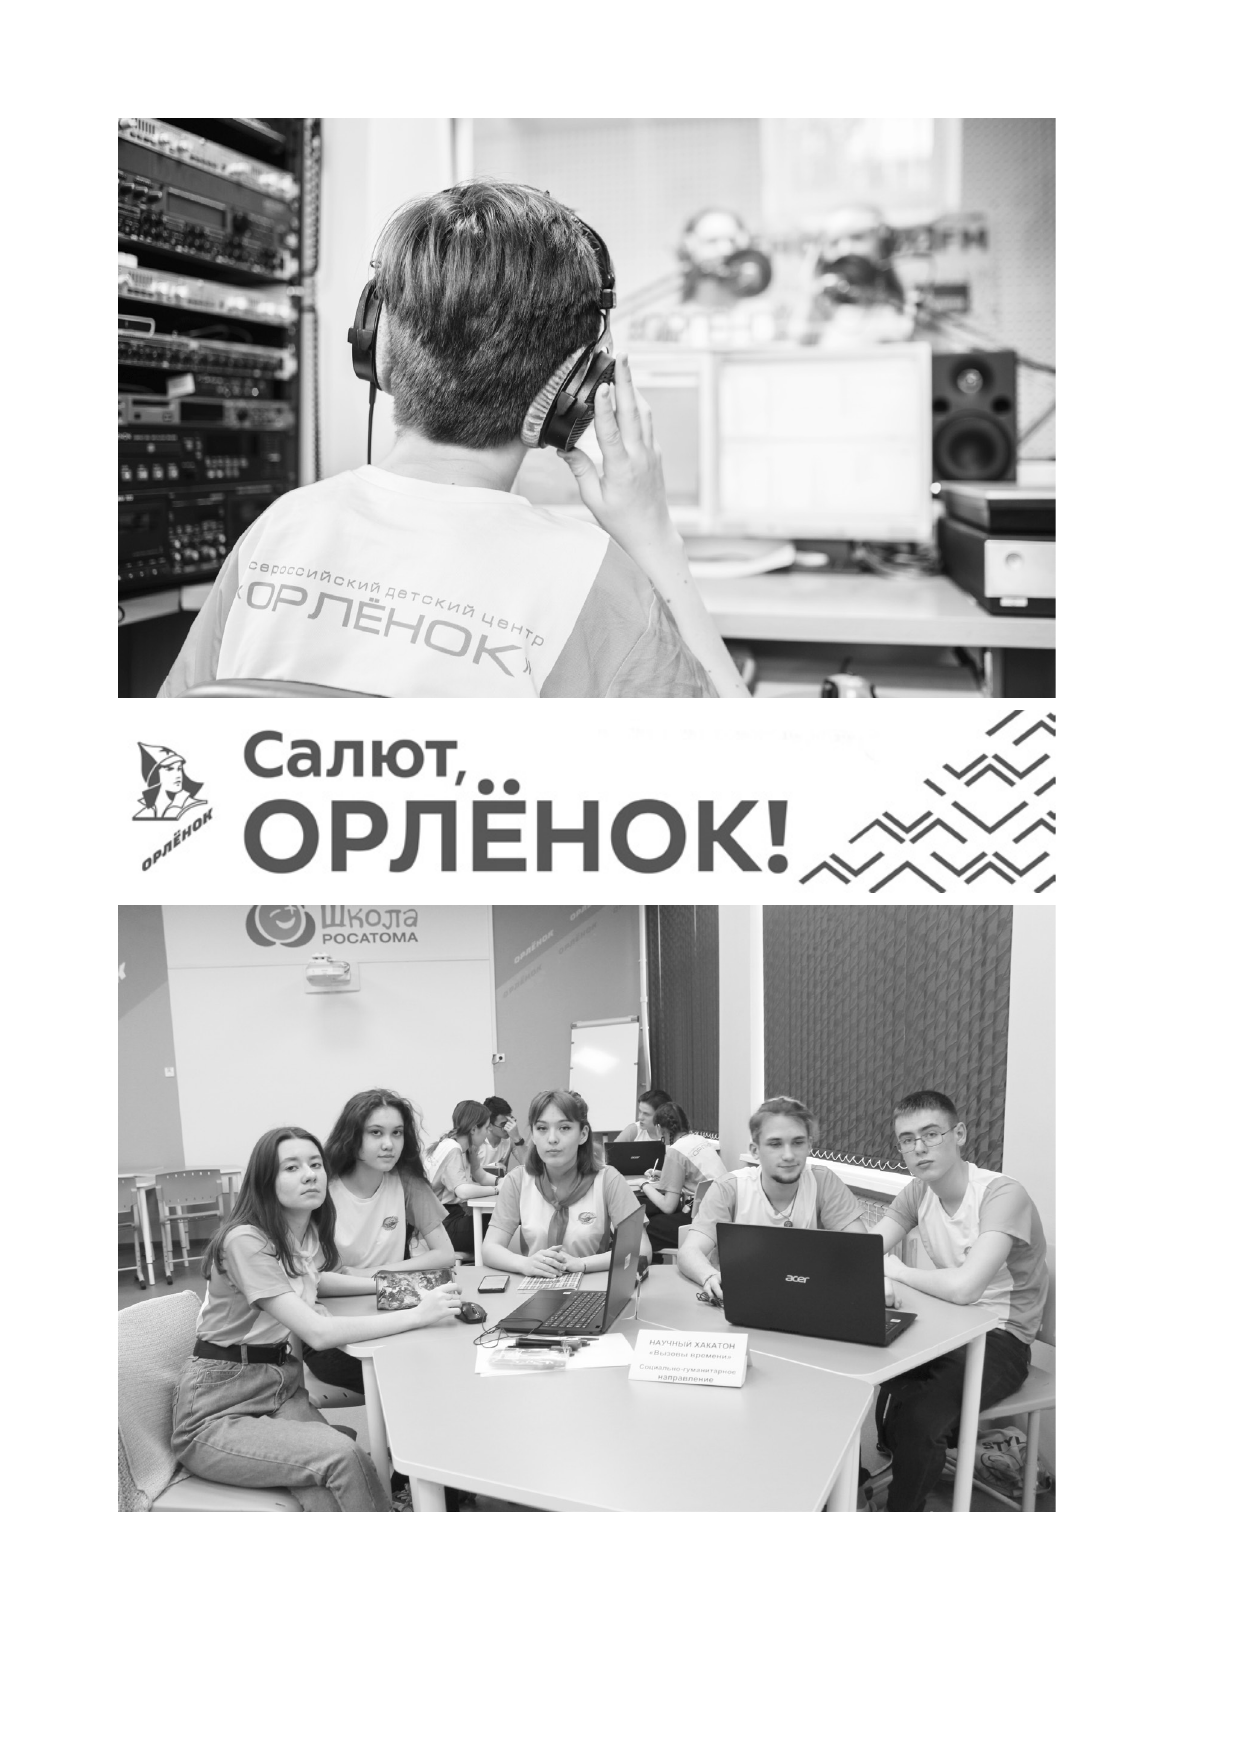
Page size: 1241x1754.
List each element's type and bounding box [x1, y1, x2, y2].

picture [118, 710, 1056, 893]
picture [118, 118, 1056, 698]
picture [118, 905, 1056, 1512]
